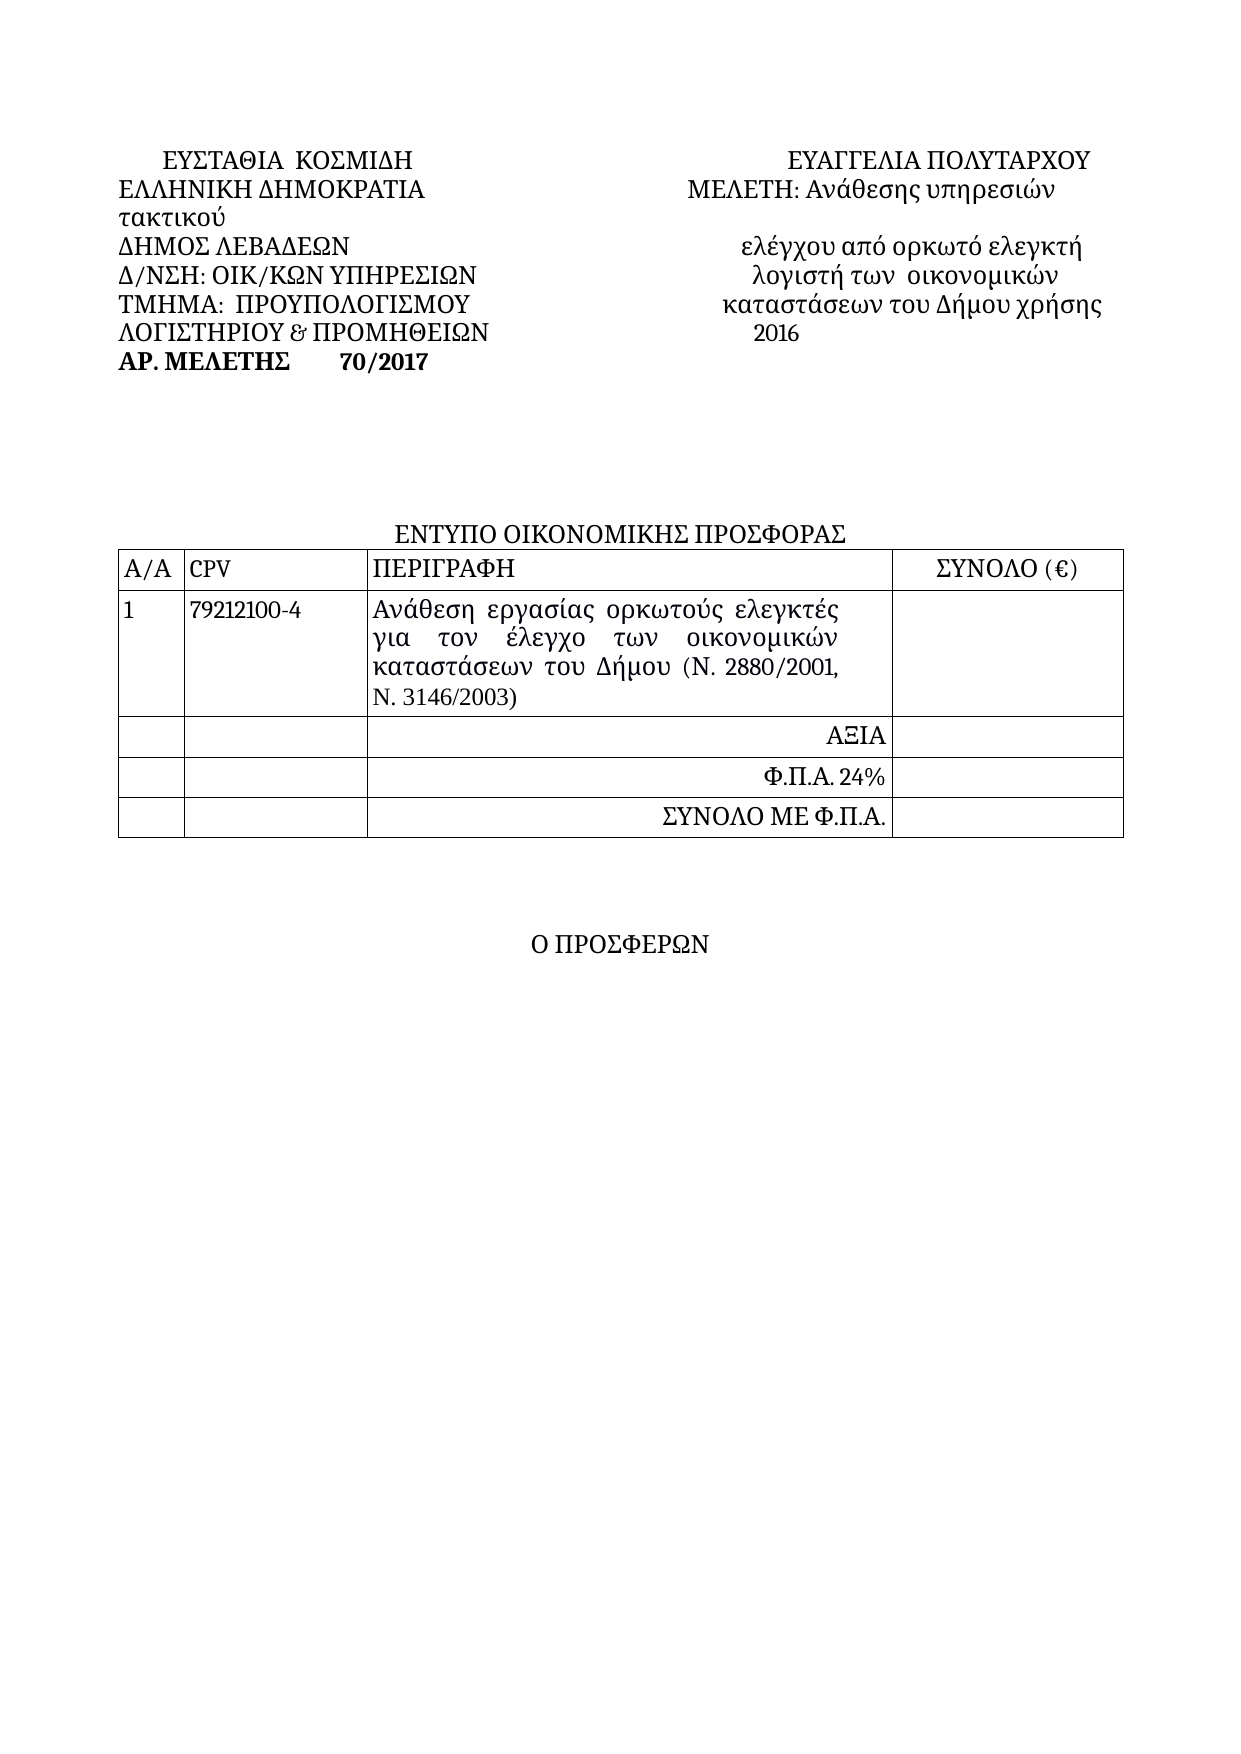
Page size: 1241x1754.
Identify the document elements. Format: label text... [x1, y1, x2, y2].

table_cell Φ.Π.Α. 24% [368, 758, 892, 797]
table_cell [893, 591, 1123, 716]
text ΕΛΛΗΝΙΚΗ ΔΗΜΟΚΡΑΤΙΑ ΜΕΛΕΤΗ: Ανάθεσης υπηρεσιών τακτικού [118, 176, 1122, 233]
text Ο ΠΡΟΣΦΕΡΩΝ [118, 931, 1122, 960]
table_cell ΑΞΙΑ [368, 717, 892, 757]
table_header CPV [185, 550, 367, 590]
table_cell Ανάθεση εργασίας ορκωτούς ελεγκτές για τον έλεγχο των οικονομικών καταστάσεων του Δήμου (Ν. 2880/2001, Ν. 3146/2003) [368, 591, 892, 716]
table_cell [119, 758, 184, 797]
table_cell [119, 717, 184, 757]
table_cell 1 [119, 591, 184, 716]
text ΔΗΜΟΣ ΛΕΒΑΔΕΩΝ ελέγχου από ορκωτό ελεγκτή [118, 233, 1122, 262]
table_cell [893, 717, 1123, 757]
table_header ΠΕΡΙΓΡΑΦΗ [368, 550, 892, 590]
table_header Α/Α [119, 550, 184, 590]
text Δ/ΝΣΗ: ΟΙΚ/ΚΩΝ ΥΠΗΡΕΣΙΩΝ λογιστή των οικονομικών [118, 262, 1122, 291]
table_header ΣΥΝΟΛΟ (€) [893, 550, 1123, 590]
text ΛΟΓΙΣΤΗΡΙΟΥ & ΠΡΟΜΗΘΕΙΩΝ 2016 [118, 319, 1122, 348]
table_cell 79212100-4 [185, 591, 367, 716]
table_cell [893, 758, 1123, 797]
table_cell [119, 798, 184, 837]
table_cell [185, 758, 367, 797]
table_cell [185, 798, 367, 837]
table_cell [893, 798, 1123, 837]
text ΤΜΗΜΑ: ΠΡΟΥΠΟΛΟΓΙΣΜΟΥ καταστάσεων του Δήμου χρήσης [118, 291, 1122, 319]
text ΕΥΣΤΑΘΙΑ ΚΟΣΜΙΔΗ ΕΥΑΓΓΕΛΙΑ ΠΟΛΥΤΑΡΧΟΥ [118, 147, 1122, 176]
text ΕΝΤΥΠΟ ΟΙΚΟΝΟΜΙΚΗΣ ΠΡΟΣΦΟΡΑΣ [118, 521, 1122, 549]
table_cell ΣΥΝΟΛΟ ΜΕ Φ.Π.Α. [368, 798, 892, 837]
text ΑΡ. ΜΕΛΕΤΗΣ 70/2017 [118, 348, 1122, 377]
table_cell [185, 717, 367, 757]
